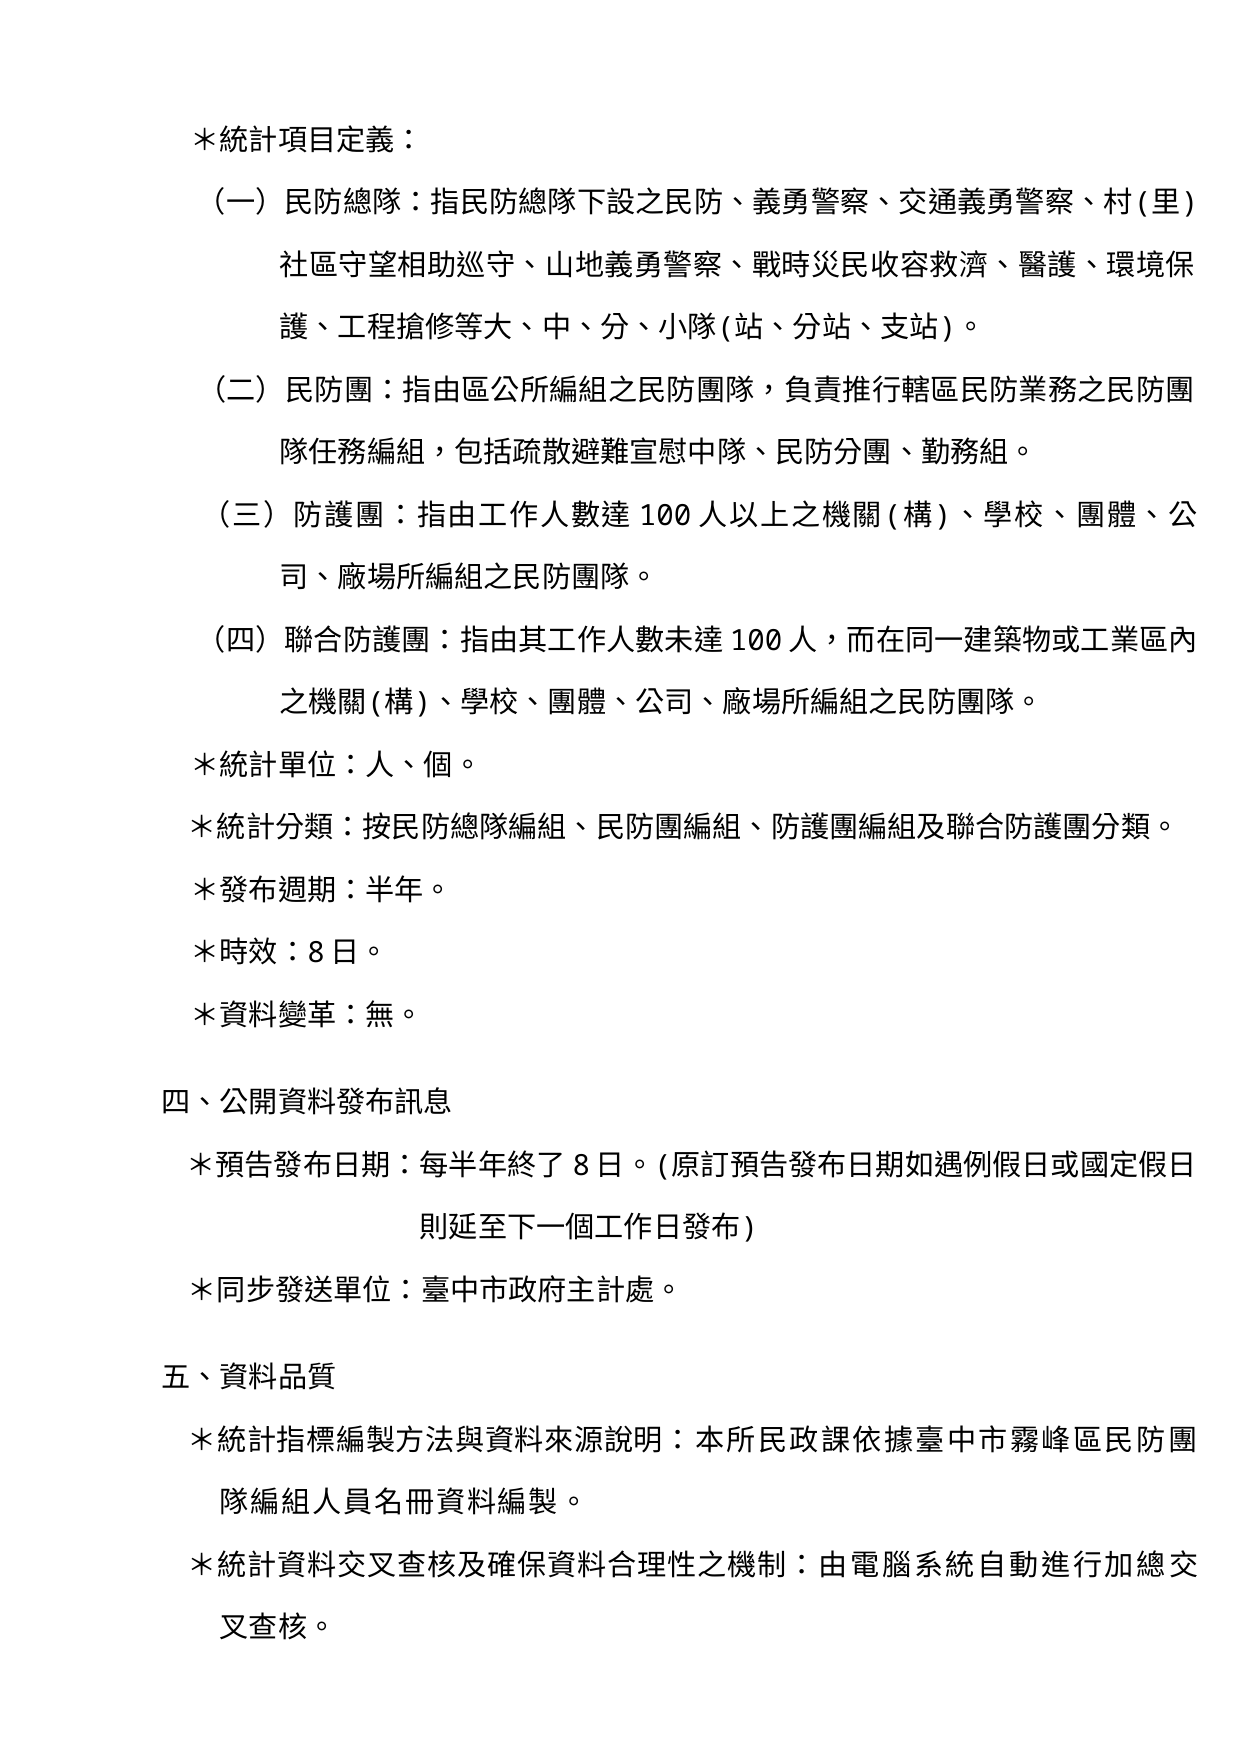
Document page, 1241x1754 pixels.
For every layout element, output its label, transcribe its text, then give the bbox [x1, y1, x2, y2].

table_header ＊統計項目定義： （一）民防總隊：指民防總隊下設之民防、義勇警察、交通義勇警察、村(里)社區守望相助巡守、山地義勇警察、戰時災民收容救濟、醫護、環境保護、工程搶修等大、中、分、小隊(站、分站、支站)。 （二）民防團：指由區公所編組之民防團隊，負責推行轄區民防業務之民防團隊任務編組，包括疏散避難宣慰中隊、民防分團、勤務組。 （三）防護團：指由工作人數達100人以上之機關(構)、學校、團體、公司、廠場所編組之民防團隊。 （四）聯合防護團：指由其工作人數未達100人，而在同一建築物或工業區內之機關(構)、學校、團體、公司、廠場所編組之民防團隊。 ＊統計單位：人、個。 ＊統計分類：按民防總隊編組、民防團編組、防護團編組及聯合防護團分類。 ＊發布週期：半年。 ＊時效：8日。 ＊資料變革：無。 四、公開資料發布訊息 ＊預告發布日期：每半年終了8日。(原訂預告發布日期如遇例假日或國定假日則延至下一個工作日發布) ＊同步發送單位：臺中市政府主計處。 五、資料品質 ＊統計指標編製方法與資料來源說明：本所民政課依據臺中市霧峰區民防團隊編組人員名冊資料編製。 ＊統計資料交叉查核及確保資料合理性之機制：由電腦系統自動進行加總交叉查核。 [150, 96, 1209, 1646]
